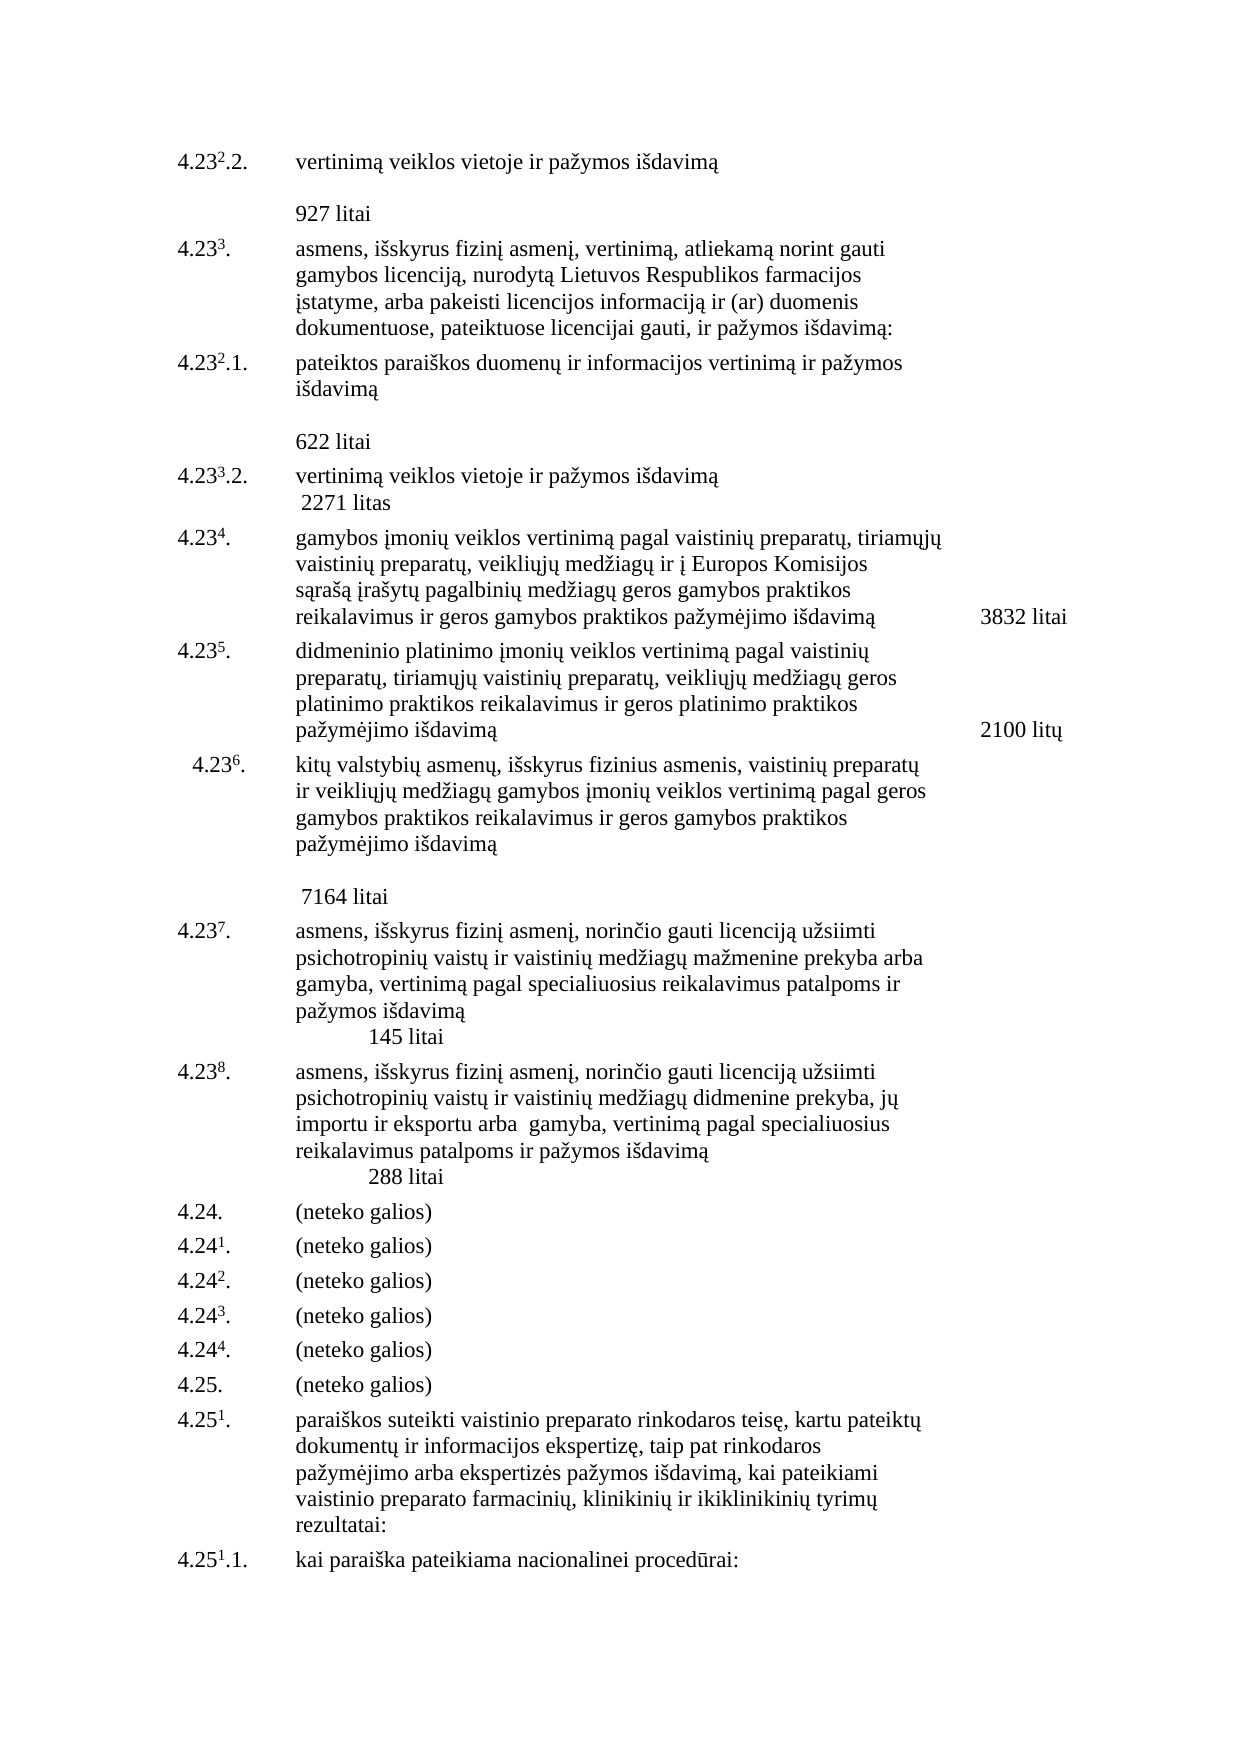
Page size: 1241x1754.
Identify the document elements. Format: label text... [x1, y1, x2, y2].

text 4.233.2. vertinimą veiklos vietoje ir pažymos išdavimą 2271 litas [177, 463, 930, 515]
text 4.244. (neteko galios) [177, 1337, 945, 1363]
text 4.238. asmens, išskyrus fizinį asmenį, norinčio gauti licenciją užsiimti psichotropinių vaistų ir vaistinių medžiagų didmenine prekyba, jų importu ir eksportu arba gamyba, vertinimą pagal specialiuosius reikalavimus patalpoms ir pažymos išdavimą 288 litai [177, 1058, 945, 1189]
text 4.251.1. kai paraiška pateikiama nacionalinei procedūrai: [177, 1546, 930, 1572]
text 4.234. gamybos įmonių veiklos vertinimą pagal vaistinių preparatų, tiriamųjų vaistinių preparatų, veikliųjų medžiagų ir į Europos Komisijos sąrašą įrašytų pagalbinių medžiagų geros gamybos praktikos reikalavimus ir geros gamybos praktikos pažymėjimo išdavimą 3832 litai [177, 524, 1122, 629]
text 4.242. (neteko galios) [177, 1267, 1122, 1293]
text 4.24. (neteko galios) [177, 1198, 945, 1224]
text 4.232.1. pateiktos paraiškos duomenų ir informacijos vertinimą ir pažymos išdavimą 622 litai [177, 349, 930, 454]
text 4.235. didmeninio platinimo įmonių veiklos vertinimą pagal vaistinių preparatų, tiriamųjų vaistinių preparatų, veikliųjų medžiagų geros platinimo praktikos reikalavimus ir geros platinimo praktikos pažymėjimo išdavimą 2100 litų [177, 637, 1122, 743]
text 4.25. (neteko galios) [177, 1371, 945, 1398]
text 4.251. paraiškos suteikti vaistinio preparato rinkodaros teisę, kartu pateiktų dokumentų ir informacijos ekspertizę, taip pat rinkodaros pažymėjimo arba ekspertizės pažymos išdavimą, kai pateikiami vaistinio preparato farmacinių, klinikinių ir ikiklinikinių tyrimų rezultatai: [177, 1406, 930, 1538]
text 4.243. (neteko galios) [177, 1302, 1122, 1328]
text 4.241. (neteko galios) [177, 1232, 1122, 1259]
text 4.232.2. vertinimą veiklos vietoje ir pažymos išdavimą 927 litai [177, 148, 930, 227]
text 4.237. asmens, išskyrus fizinį asmenį, norinčio gauti licenciją užsiimti psichotropinių vaistų ir vaistinių medžiagų mažmenine prekyba arba gamyba, vertinimą pagal specialiuosius reikalavimus patalpoms ir pažymos išdavimą 145 litai [177, 918, 945, 1049]
text 4.236. kitų valstybių asmenų, išskyrus fizinius asmenis, vaistinių preparatų ir veikliųjų medžiagų gamybos įmonių veiklos vertinimą pagal geros gamybos praktikos reikalavimus ir geros gamybos praktikos pažymėjimo išdavimą 7164 litai [192, 751, 930, 909]
text 4.233. asmens, išskyrus fizinį asmenį, vertinimą, atliekamą norint gauti gamybos licenciją, nurodytą Lietuvos Respublikos farmacijos įstatyme, arba pakeisti licencijos informaciją ir (ar) duomenis dokumentuose, pateiktuose licencijai gauti, ir pažymos išdavimą: [177, 235, 930, 341]
